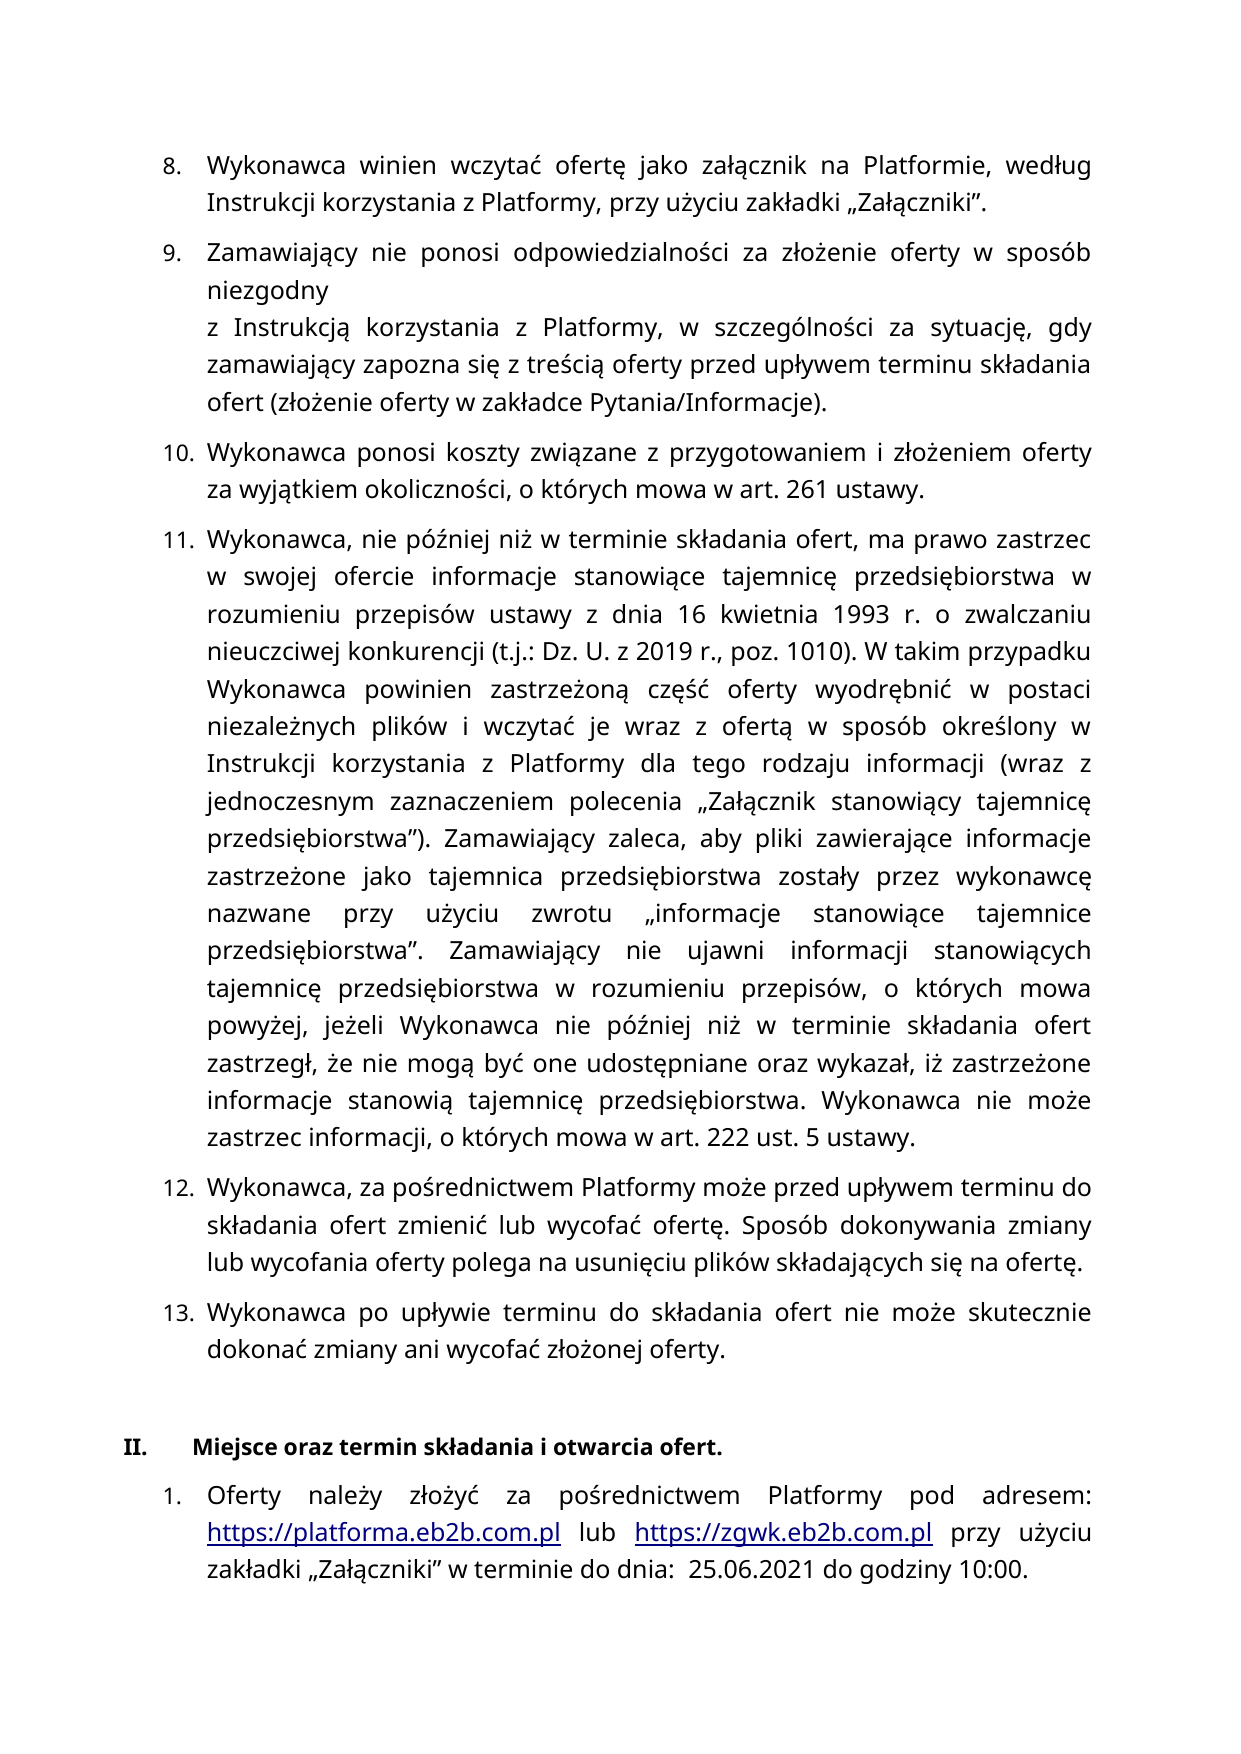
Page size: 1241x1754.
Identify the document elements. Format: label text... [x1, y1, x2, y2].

list Miejsce oraz termin składania i otwarcia ofert. [148, 1431, 1093, 1462]
list Oferty należy złożyć za pośrednictwem Platformy pod adresem: https://platforma.eb2b.com.pl lub https://zgwk.eb2b.com.pl przy użyciu zakładki „Załączniki” w terminie do dnia: 25.06.2021 do godziny 10:00. [162, 1477, 1093, 1586]
list Wykonawca ponosi koszty związane z przygotowaniem i złożeniem oferty za wyjątkiem okoliczności, o których mowa w art. 261 ustawy. [162, 434, 1093, 506]
list Wykonawca, za pośrednictwem Platformy może przed upływem terminu do składania ofert zmienić lub wycofać ofertę. Sposób dokonywania zmiany lub wycofania oferty polega na usunięciu plików składających się na ofertę. [162, 1170, 1093, 1279]
list Zamawiający nie ponosi odpowiedzialności za złożenie oferty w sposób niezgodny z Instrukcją korzystania z Platformy, w szczególności za sytuację, gdy zamawiający zapozna się z treścią oferty przed upływem terminu składania ofert (złożenie oferty w zakładce Pytania/Informacje). [162, 235, 1093, 418]
list Wykonawca po upływie terminu do składania ofert nie może skutecznie dokonać zmiany ani wycofać złożonej oferty. [162, 1294, 1093, 1366]
list Wykonawca, nie później niż w terminie składania ofert, ma prawo zastrzec w swojej ofercie informacje stanowiące tajemnicę przedsiębiorstwa w rozumieniu przepisów ustawy z dnia 16 kwietnia 1993 r. o zwalczaniu nieuczciwej konkurencji (t.j.: Dz. U. z 2019 r., poz. 1010). W takim przypadku Wykonawca powinien zastrzeżoną część oferty wyodrębnić w postaci niezależnych plików i wczytać je wraz z ofertą w sposób określony w Instrukcji korzystania z Platformy dla tego rodzaju informacji (wraz z jednoczesnym zaznaczeniem polecenia „Załącznik stanowiący tajemnicę przedsiębiorstwa”). Zamawiający zaleca, aby pliki zawierające informacje zastrzeżone jako tajemnica przedsiębiorstwa zostały przez wykonawcę nazwane przy użyciu zwrotu „informacje stanowiące tajemnice przedsiębiorstwa”. Zamawiający nie ujawni informacji stanowiących tajemnicę przedsiębiorstwa w rozumieniu przepisów, o których mowa powyżej, jeżeli Wykonawca nie później niż w terminie składania ofert zastrzegł, że nie mogą być one udostępniane oraz wykazał, iż zastrzeżone informacje stanowią tajemnicę przedsiębiorstwa. Wykonawca nie może zastrzec informacji, o których mowa w art. 222 ust. 5 ustawy. [162, 522, 1093, 1154]
list Wykonawca winien wczytać ofertę jako załącznik na Platformie, według Instrukcji korzystania z Platformy, przy użyciu zakładki „Załączniki”. [162, 148, 1093, 219]
